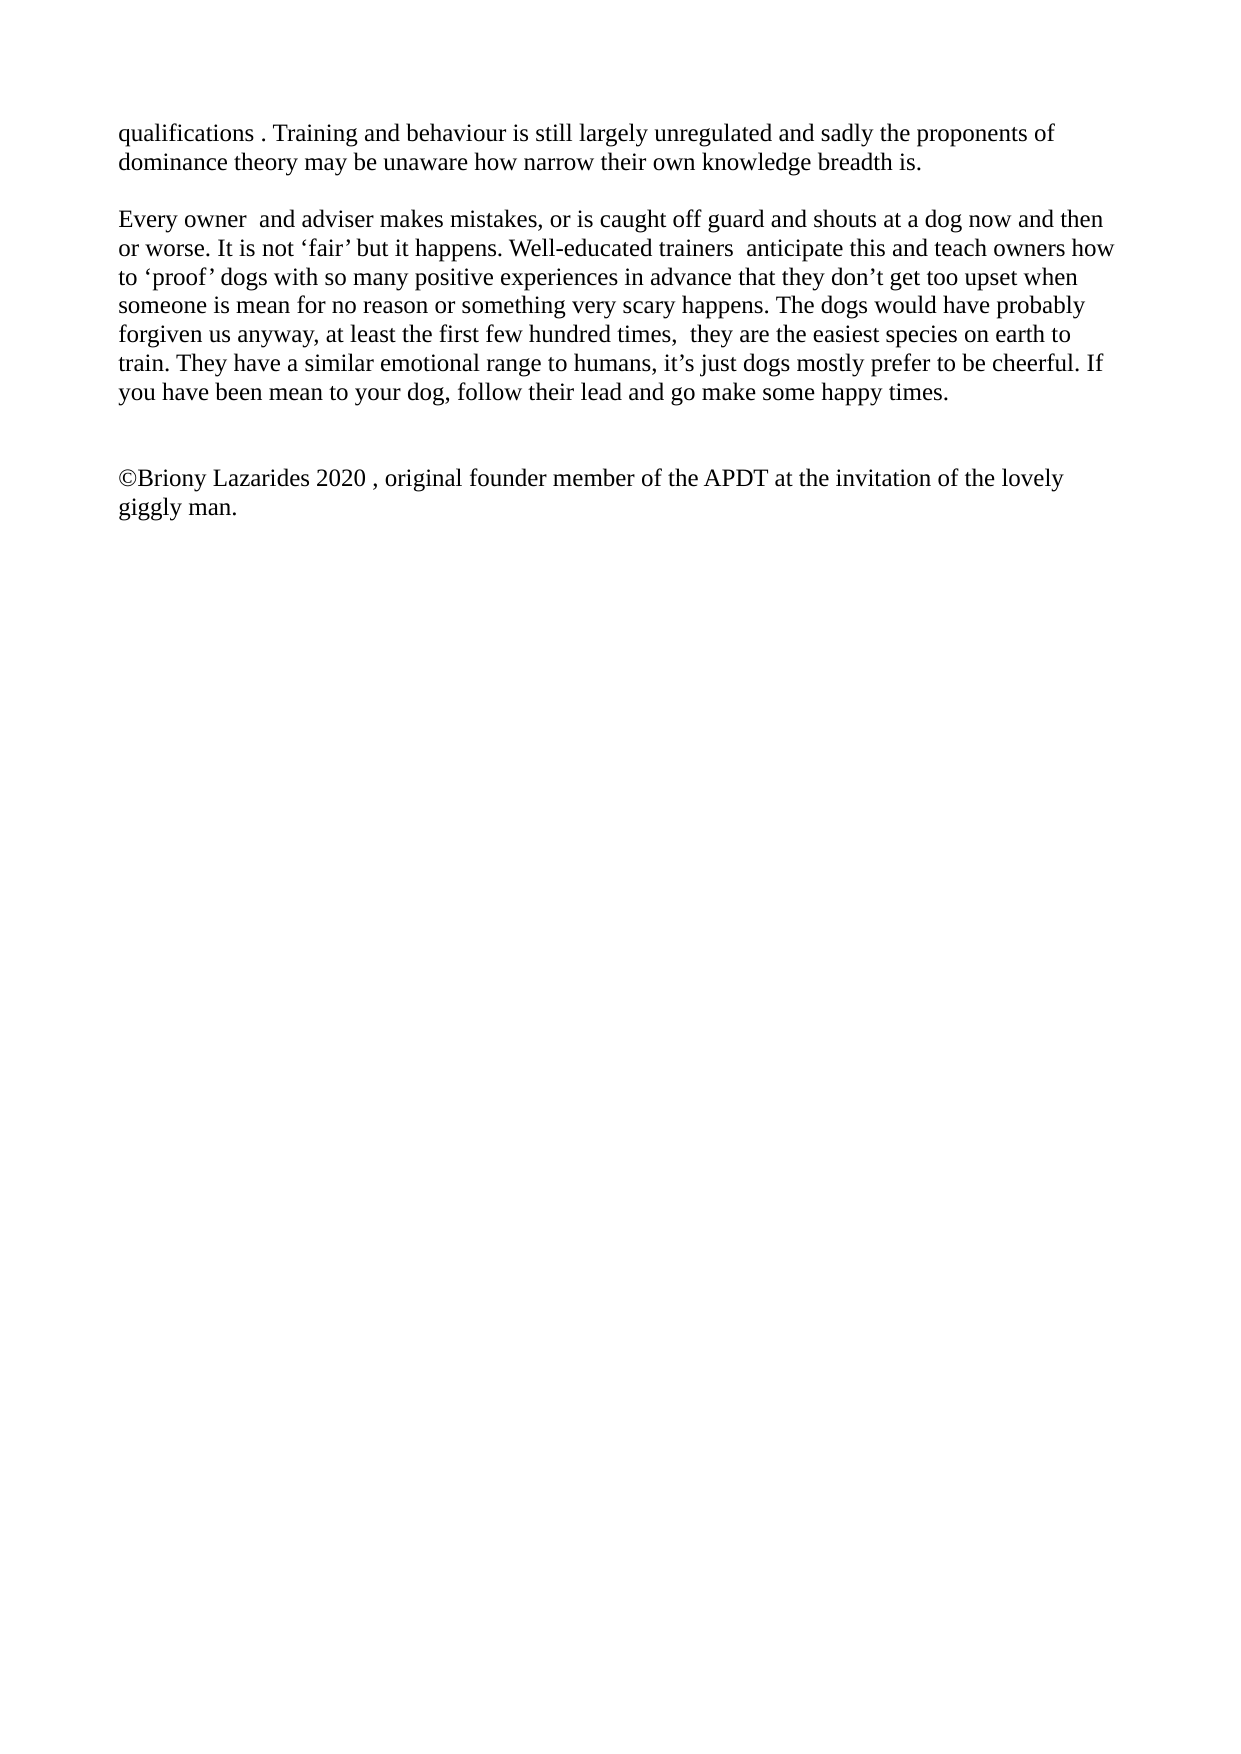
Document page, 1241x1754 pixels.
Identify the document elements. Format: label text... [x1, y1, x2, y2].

text Every owner and adviser makes mistakes, or is caught off guard and shouts at a dog now and then or worse. It is not ‘fair’ but it happens. Well-educated trainers anticipate this and teach owners how to ‘proof’ dogs with so many positive experiences in advance that they don’t get too upset when someone is mean for no reason or something very scary happens. The dogs would have probably forgiven us anyway, at least the first few hundred times, they are the easiest species on earth to train. They have a similar emotional range to humans, it’s just dogs mostly prefer to be cheerful. If you have been mean to your dog, follow their lead and go make some happy times. [118, 204, 1122, 406]
text ©Briony Lazarides 2020 , original founder member of the APDT at the invitation of the lovely giggly man. [118, 463, 1122, 521]
text qualifications . Training and behaviour is still largely unregulated and sadly the proponents of dominance theory may be unaware how narrow their own knowledge breadth is. [118, 118, 1122, 176]
